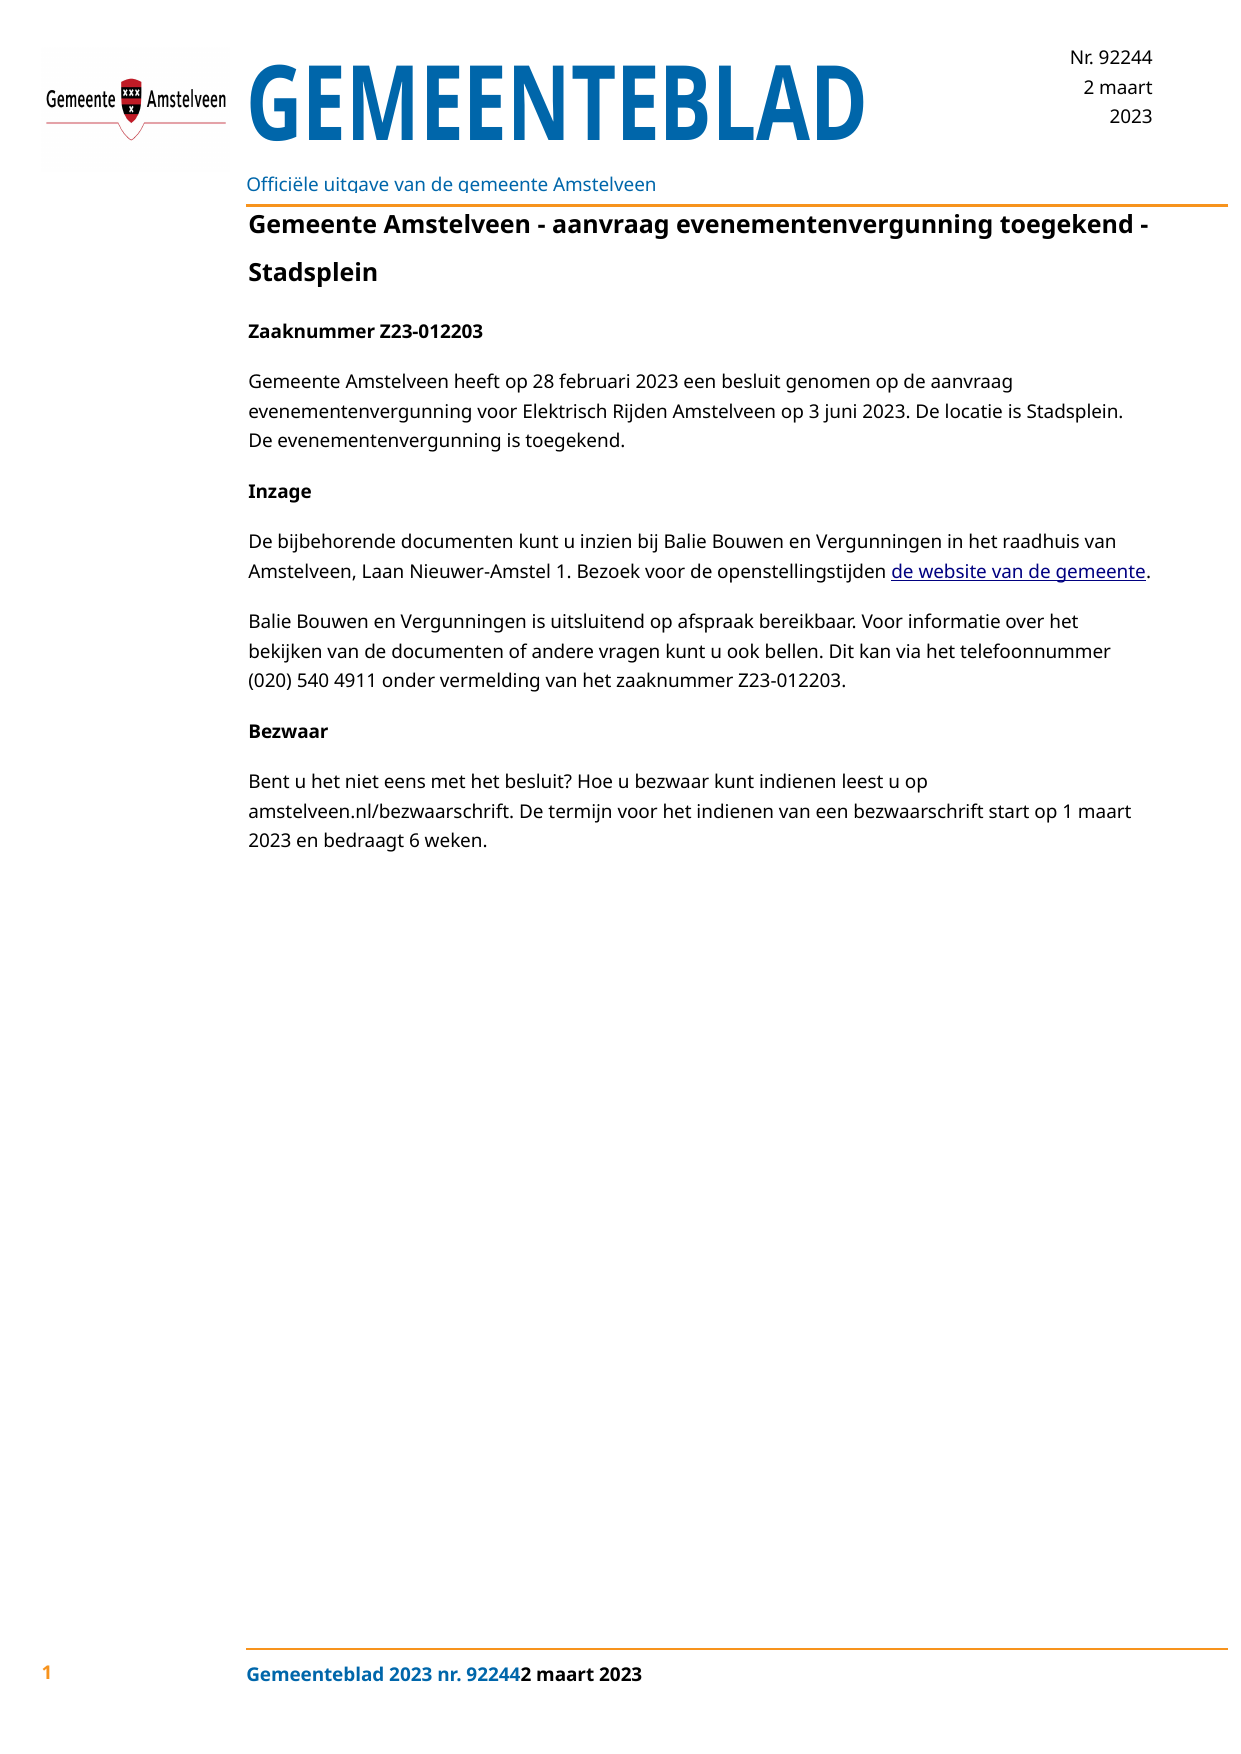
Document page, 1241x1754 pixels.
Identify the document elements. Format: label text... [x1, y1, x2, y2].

text Gemeente Amstelveen - aanvraag evenementenvergunning toegekend - Stadsplein [248, 207, 1152, 288]
picture [41, 47, 231, 172]
text Inzage [248, 478, 1152, 504]
text De bijbehorende documenten kunt u inzien bij Balie Bouwen en Vergunningen in het raadhuis van Amstelveen, Laan Nieuwer-Amstel 1. Bezoek voor de openstellingstijden de website van de gemeente. [248, 528, 1152, 584]
text Bezwaar [248, 718, 1152, 744]
text Gemeente Amstelveen heeft op 28 februari 2023 een besluit genomen op de aanvraag evenementenvergunning voor Elektrisch Rijden Amstelveen op 3 juni 2023. De locatie is Stadsplein. De evenementenvergunning is toegekend. [248, 368, 1152, 453]
text Balie Bouwen en Vergunningen is uitsluitend op afspraak bereikbaar. Voor informatie over het bekijken van de documenten of andere vragen kunt u ook bellen. Dit kan via het telefoonnummer (020) 540 4911 onder vermelding van het zaaknummer Z23-012203. [248, 608, 1152, 693]
text Bent u het niet eens met het besluit? Hoe u bezwaar kunt indienen leest u op amstelveen.nl/bezwaarschrift. De termijn voor het indienen van een bezwaarschrift start op 1 maart 2023 en bedraagt 6 weken. [248, 768, 1152, 853]
text Zaaknummer Z23-012203 [248, 318, 1152, 344]
